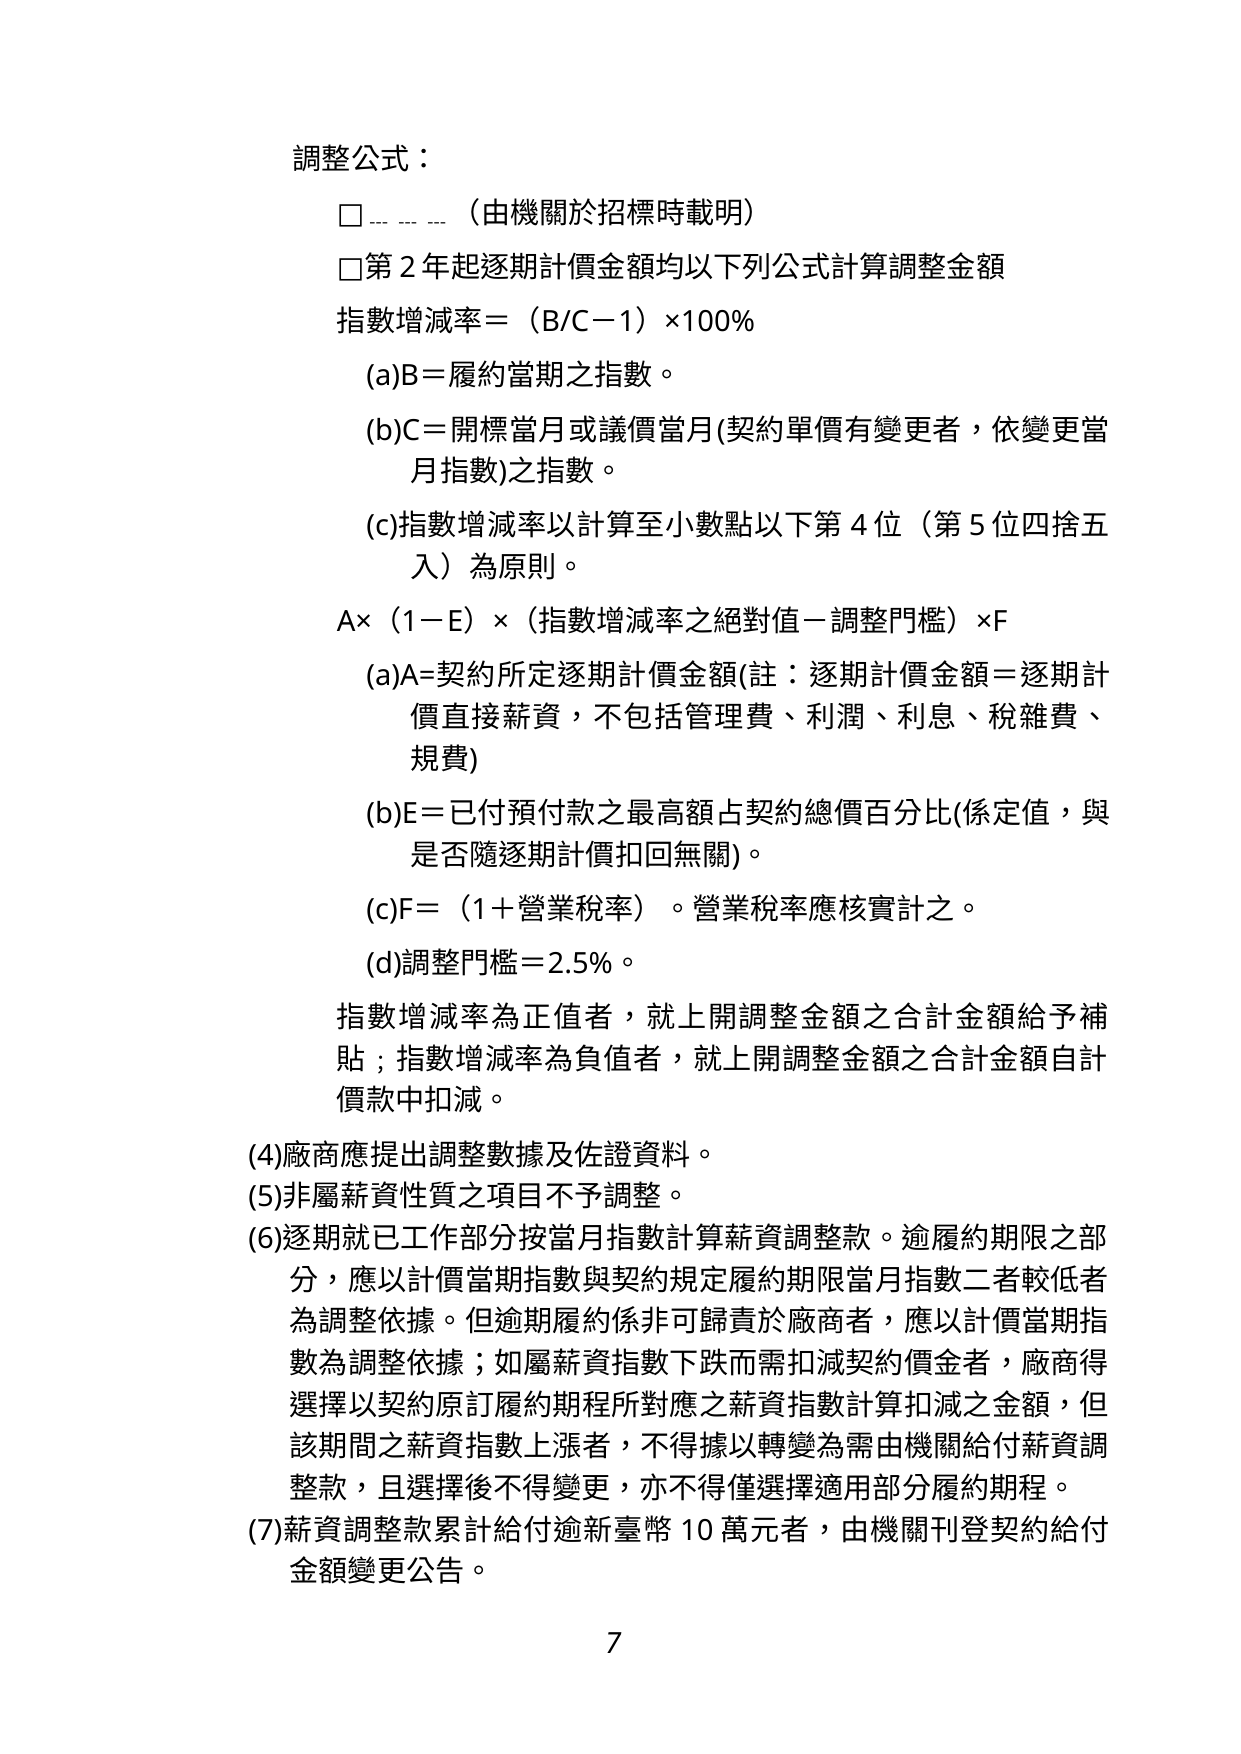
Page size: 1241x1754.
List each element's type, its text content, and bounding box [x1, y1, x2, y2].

text (c)F＝（1＋營業稅率）。營業稅率應核實計之。 [366, 886, 1110, 927]
text (b)C＝開標當月或議價當月(契約單價有變更者，依變更當月指數)之指數。 [366, 407, 1110, 490]
text □﹍﹍﹍（由機關於招標時載明） [242, 190, 1110, 232]
text (4)廠商應提出調整數據及佐證資料。 [248, 1132, 1110, 1173]
text (5)非屬薪資性質之項目不予調整。 [248, 1173, 1110, 1215]
text (d)調整門檻＝2.5%。 [366, 940, 1110, 982]
text (6)逐期就已工作部分按當月指數計算薪資調整款。逾履約期限之部分，應以計價當期指數與契約規定履約期限當月指數二者較低者為調整依據。但逾期履約係非可歸責於廠商者，應以計價當期指數為調整依據；如屬薪資指數下跌而需扣減契約價金者，廠商得選擇以契約原訂履約期程所對應之薪資指數計算扣減之金額，但該期間之薪資指數上漲者，不得據以轉變為需由機關給付薪資調整款，且選擇後不得變更，亦不得僅選擇適用部分履約期程。 [248, 1215, 1110, 1507]
text (a)A=契約所定逐期計價金額(註：逐期計價金額＝逐期計價直接薪資，不包括管理費、利潤、利息、稅雜費、規費) [366, 652, 1110, 777]
text (7)薪資調整款累計給付逾新臺幣10萬元者，由機關刊登契約給付金額變更公告。 [248, 1507, 1110, 1590]
text (a)B＝履約當期之指數。 [292, 352, 1110, 394]
text 指數增減率＝（B/C－1）×100% [242, 298, 1110, 340]
text (c)指數增減率以計算至小數點以下第4位（第5位四捨五入）為原則。 [366, 502, 1110, 586]
text 調整公式： [292, 136, 1110, 177]
text A×（1－E）×（指數增減率之絕對值－調整門檻）×F [242, 598, 1110, 640]
text (b)E＝已付預付款之最高額占契約總價百分比(係定值，與是否隨逐期計價扣回無關)。 [366, 790, 1110, 873]
text □第2年起逐期計價金額均以下列公式計算調整金額 [242, 244, 1110, 286]
text 指數增減率為正值者，就上開調整金額之合計金額給予補貼﹔指數增減率為負值者，就上開調整金額之合計金額自計價款中扣減。 [337, 994, 1110, 1119]
